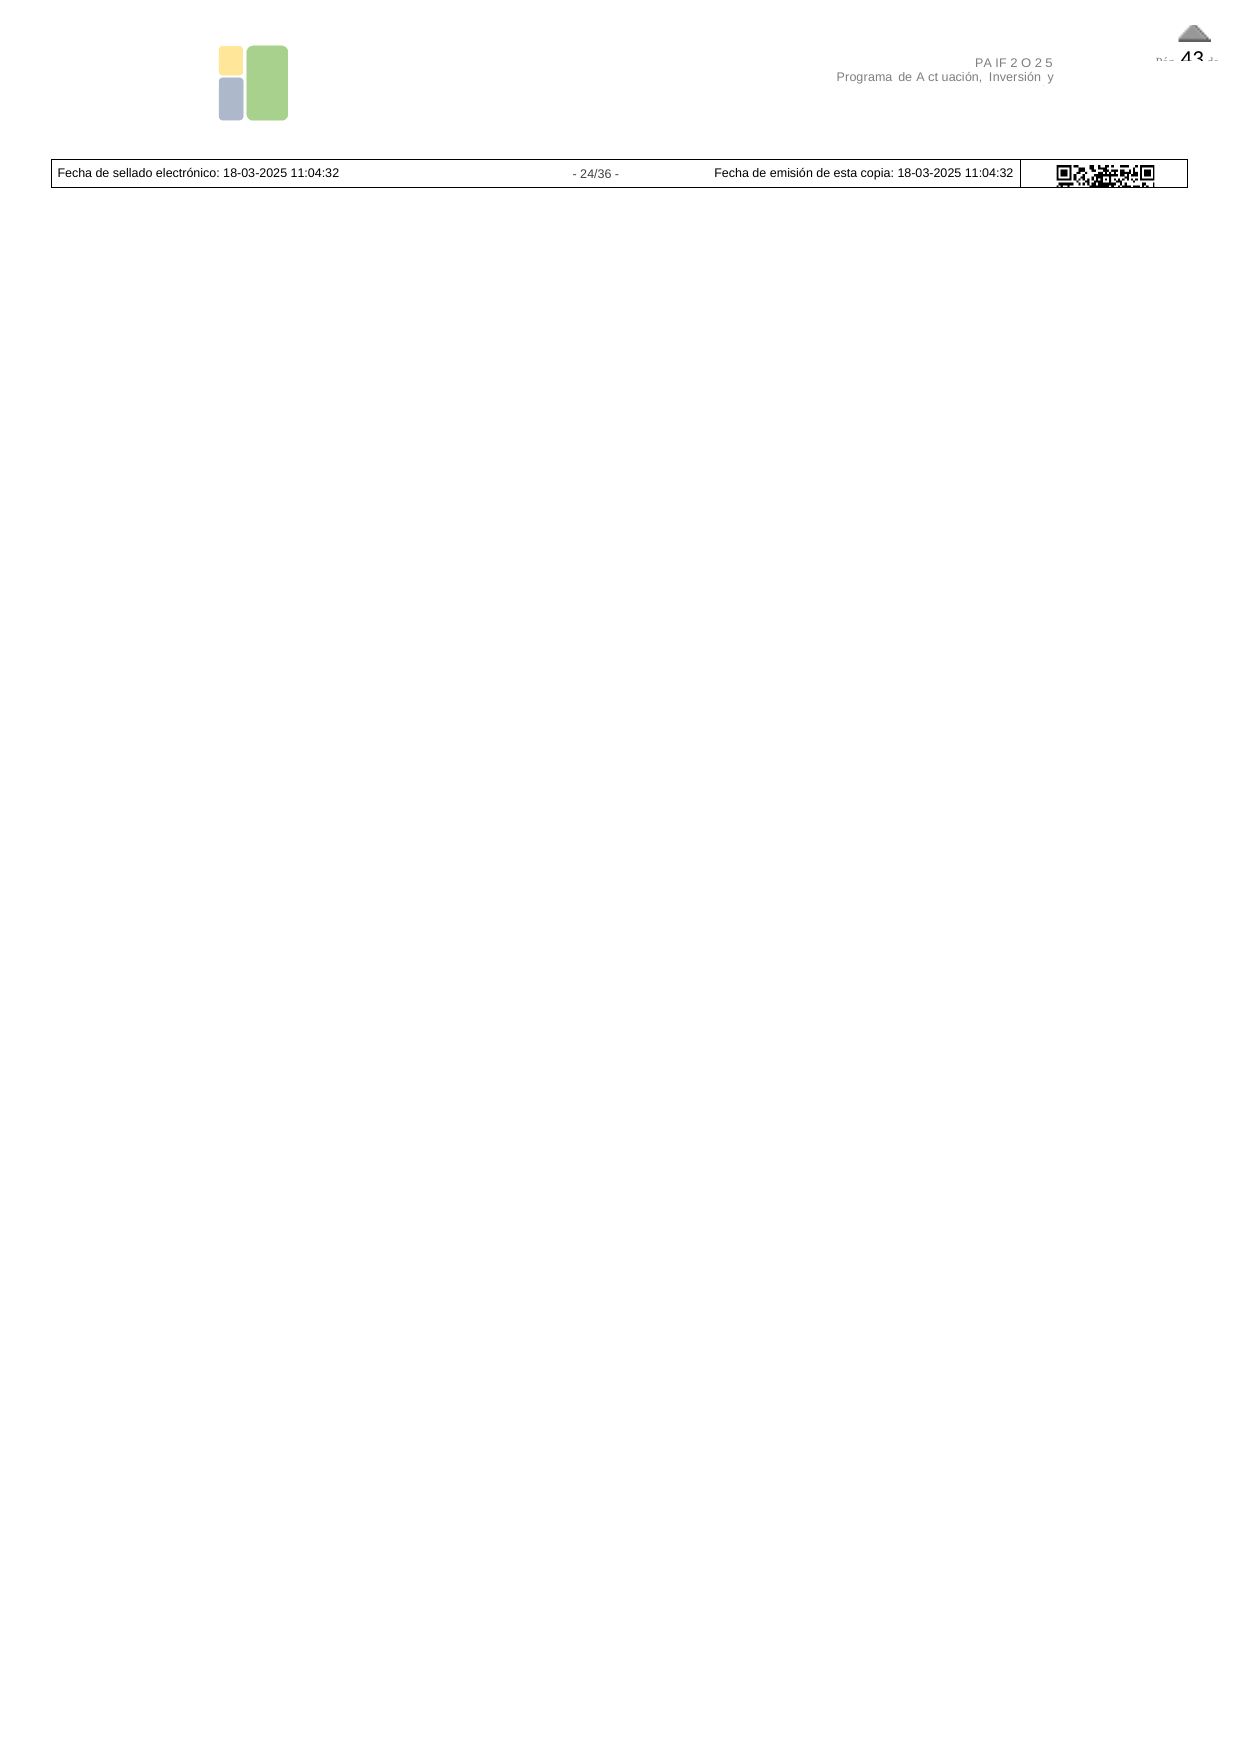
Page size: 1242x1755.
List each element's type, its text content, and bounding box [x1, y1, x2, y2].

table_header [1021, 160, 1187, 187]
table_cell Fecha de sellado electrónico: 18-03-2025 11:04:32 - 24/36 - Fecha de emisión de esta copia: 18-03-2025 11:04:32 [52, 160, 1020, 187]
